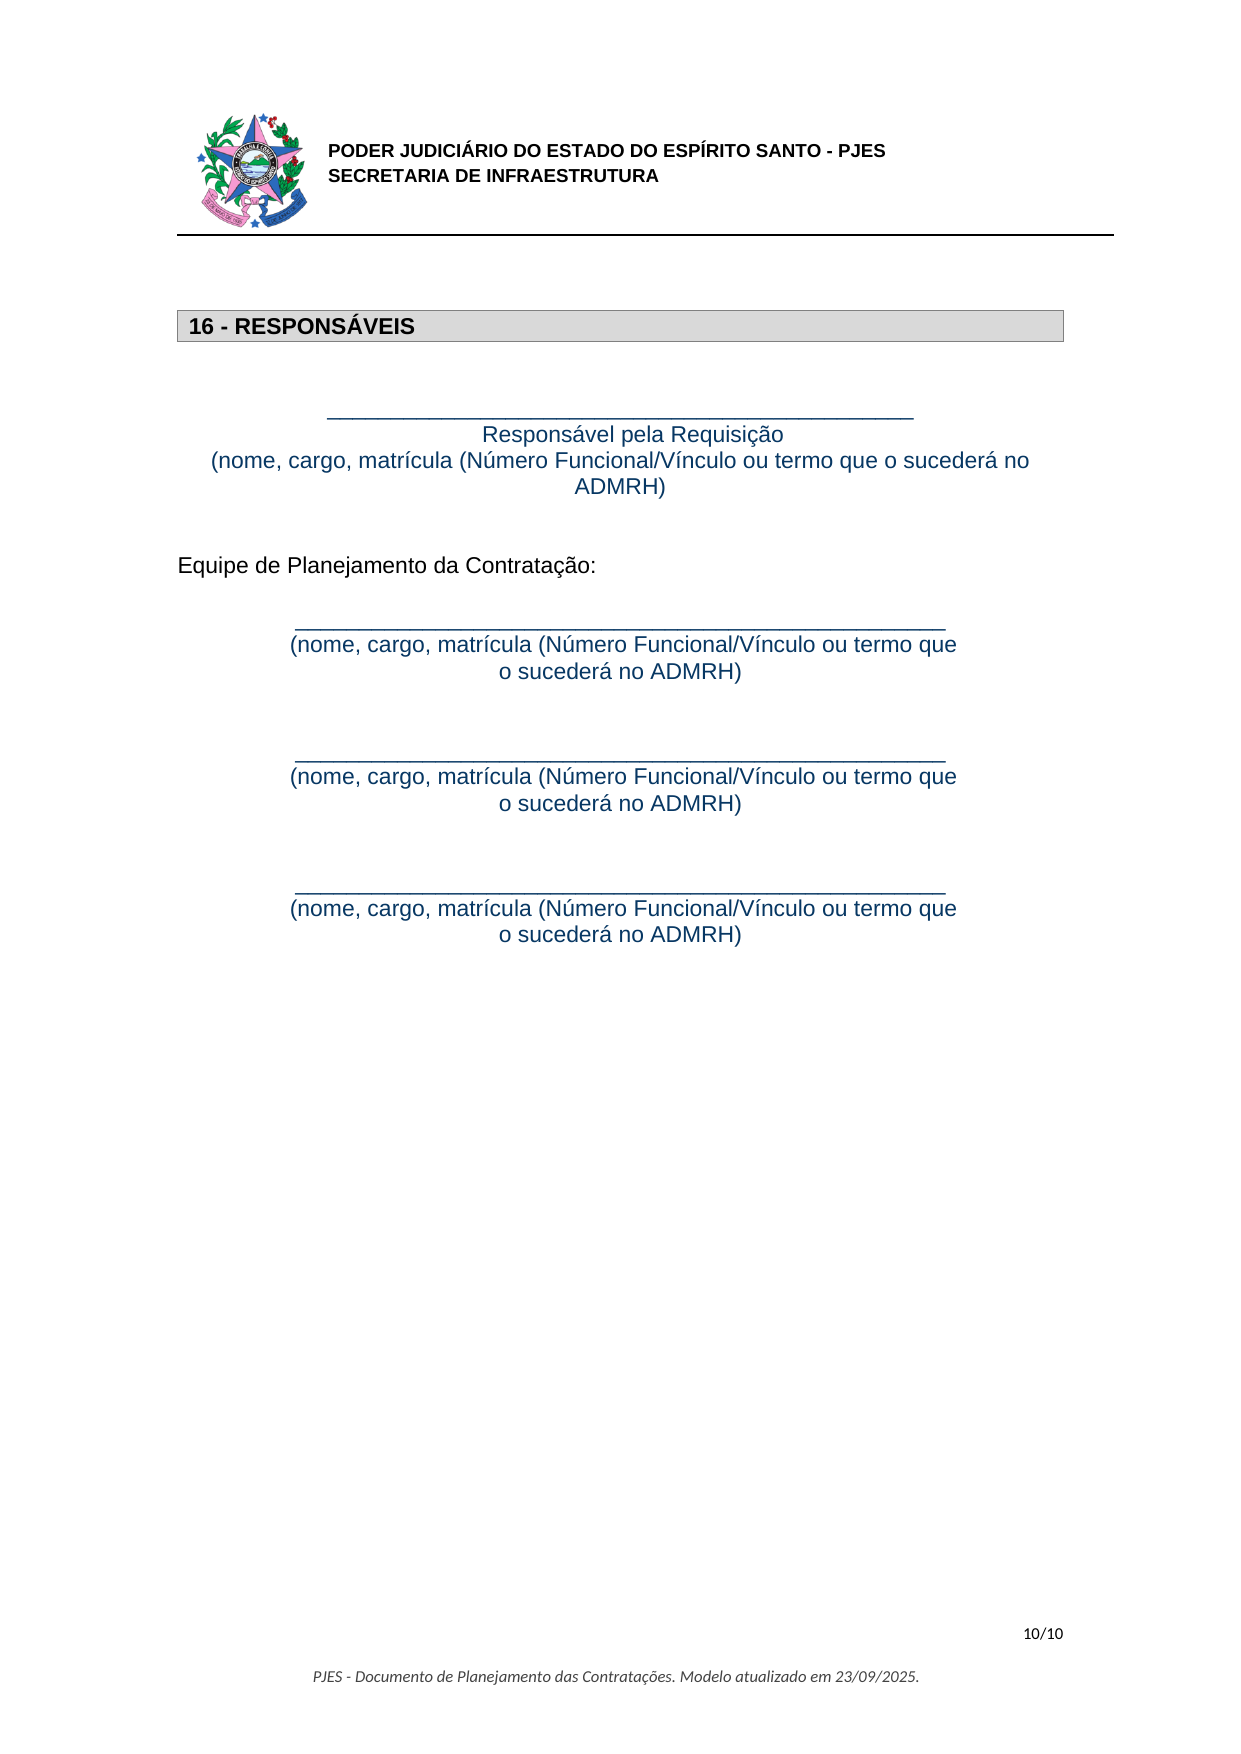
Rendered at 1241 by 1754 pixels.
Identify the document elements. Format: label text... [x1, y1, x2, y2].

text o sucederá no ADMRH) [177, 921, 1063, 948]
text (nome, cargo, matrícula (Número Funcional/Vínculo ou termo que [177, 895, 1063, 921]
text ___________________________________________________ [177, 869, 1063, 895]
text Responsável pela Requisição [177, 421, 1063, 447]
text ___________________________________________________ [177, 605, 1063, 631]
table_header 16 - RESPONSÁVEIS [178, 311, 1063, 341]
picture [193, 110, 312, 234]
text (nome, cargo, matrícula (Número Funcional/Vínculo ou termo que o sucederá no ADMRH) [177, 447, 1063, 500]
text ___________________________________________________ [177, 737, 1063, 763]
text ______________________________________________ [177, 394, 1063, 421]
text o sucederá no ADMRH) [177, 658, 1063, 684]
text (nome, cargo, matrícula (Número Funcional/Vínculo ou termo que [177, 763, 1063, 789]
text o sucederá no ADMRH) [177, 789, 1063, 816]
text (nome, cargo, matrícula (Número Funcional/Vínculo ou termo que [177, 631, 1063, 658]
text Equipe de Planejamento da Contratação: [177, 552, 1063, 579]
